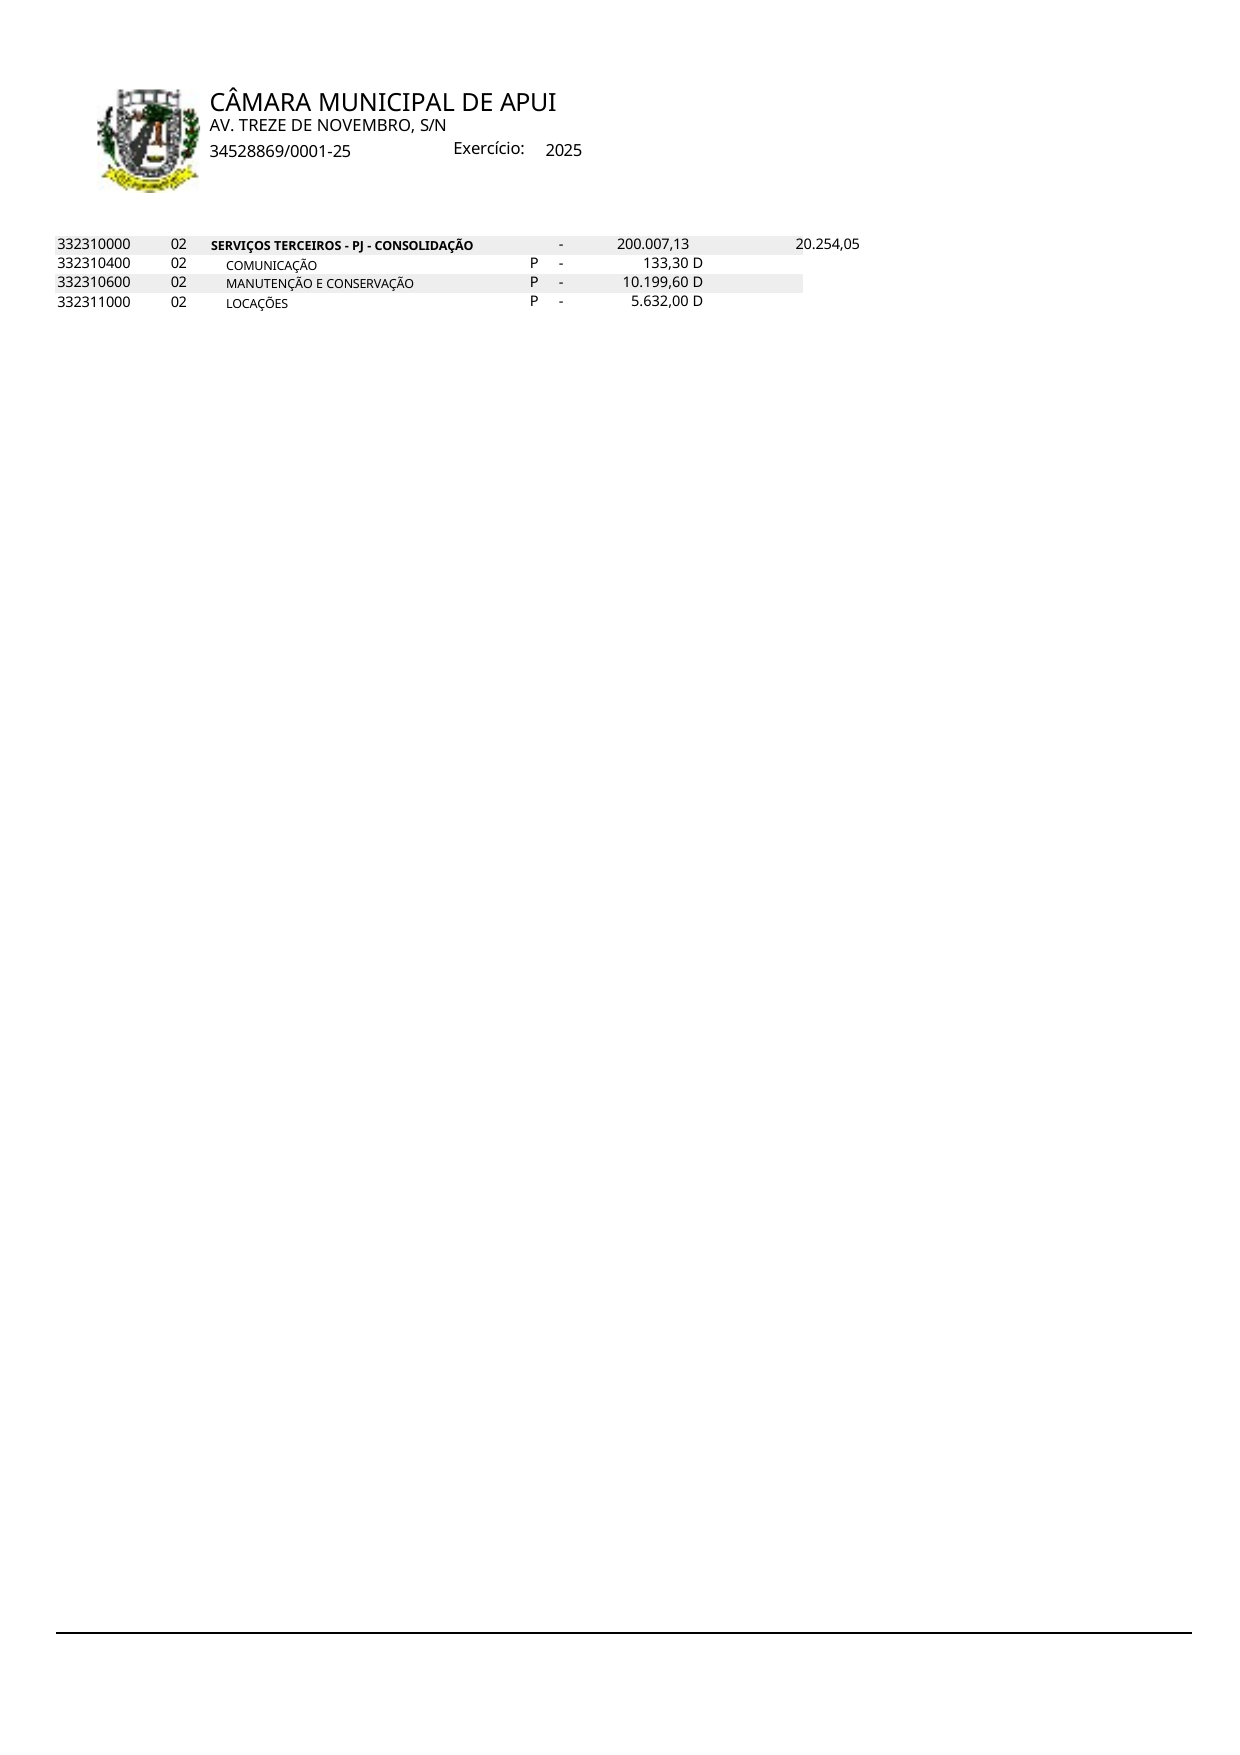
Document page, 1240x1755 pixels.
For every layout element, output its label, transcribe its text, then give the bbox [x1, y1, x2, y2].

table_cell 02 [150, 293, 199, 312]
table_cell - [549, 236, 575, 255]
table_cell 200.007,13 [575, 236, 746, 255]
table_cell 0,00 [746, 255, 803, 274]
table_cell SERVIÇOS TERCEIROS - PJ - CONSOLIDAÇÃO [199, 236, 524, 255]
table_cell MANUTENÇÃO E CONSERVAÇÃO [199, 274, 524, 293]
table_cell 02 [150, 236, 199, 255]
table_cell 10.199,60 D [575, 274, 746, 293]
table_cell LOCAÇÕES [199, 293, 524, 312]
table_cell 332311000 [55, 293, 150, 312]
table_cell 5.632,00 D [575, 293, 746, 312]
table_cell 332310400 [55, 255, 150, 274]
table_cell - [549, 274, 575, 293]
table_cell 02 [150, 274, 199, 293]
table_cell 4.260,00 [746, 274, 803, 293]
table_cell 20.254,05 [746, 236, 803, 255]
table_cell COMUNICAÇÃO [199, 255, 524, 274]
table_cell - [549, 255, 575, 274]
table_cell P [524, 255, 549, 274]
table_cell [524, 236, 549, 255]
table_cell P [524, 274, 549, 293]
table_cell 133,30 D [575, 255, 746, 274]
table_cell 1.408,00 [746, 293, 803, 312]
table_cell 332310000 [55, 236, 150, 255]
table_cell - [549, 293, 575, 312]
table_cell P [524, 293, 549, 312]
table_cell 332310600 [55, 274, 150, 293]
table_cell 02 [150, 255, 199, 274]
